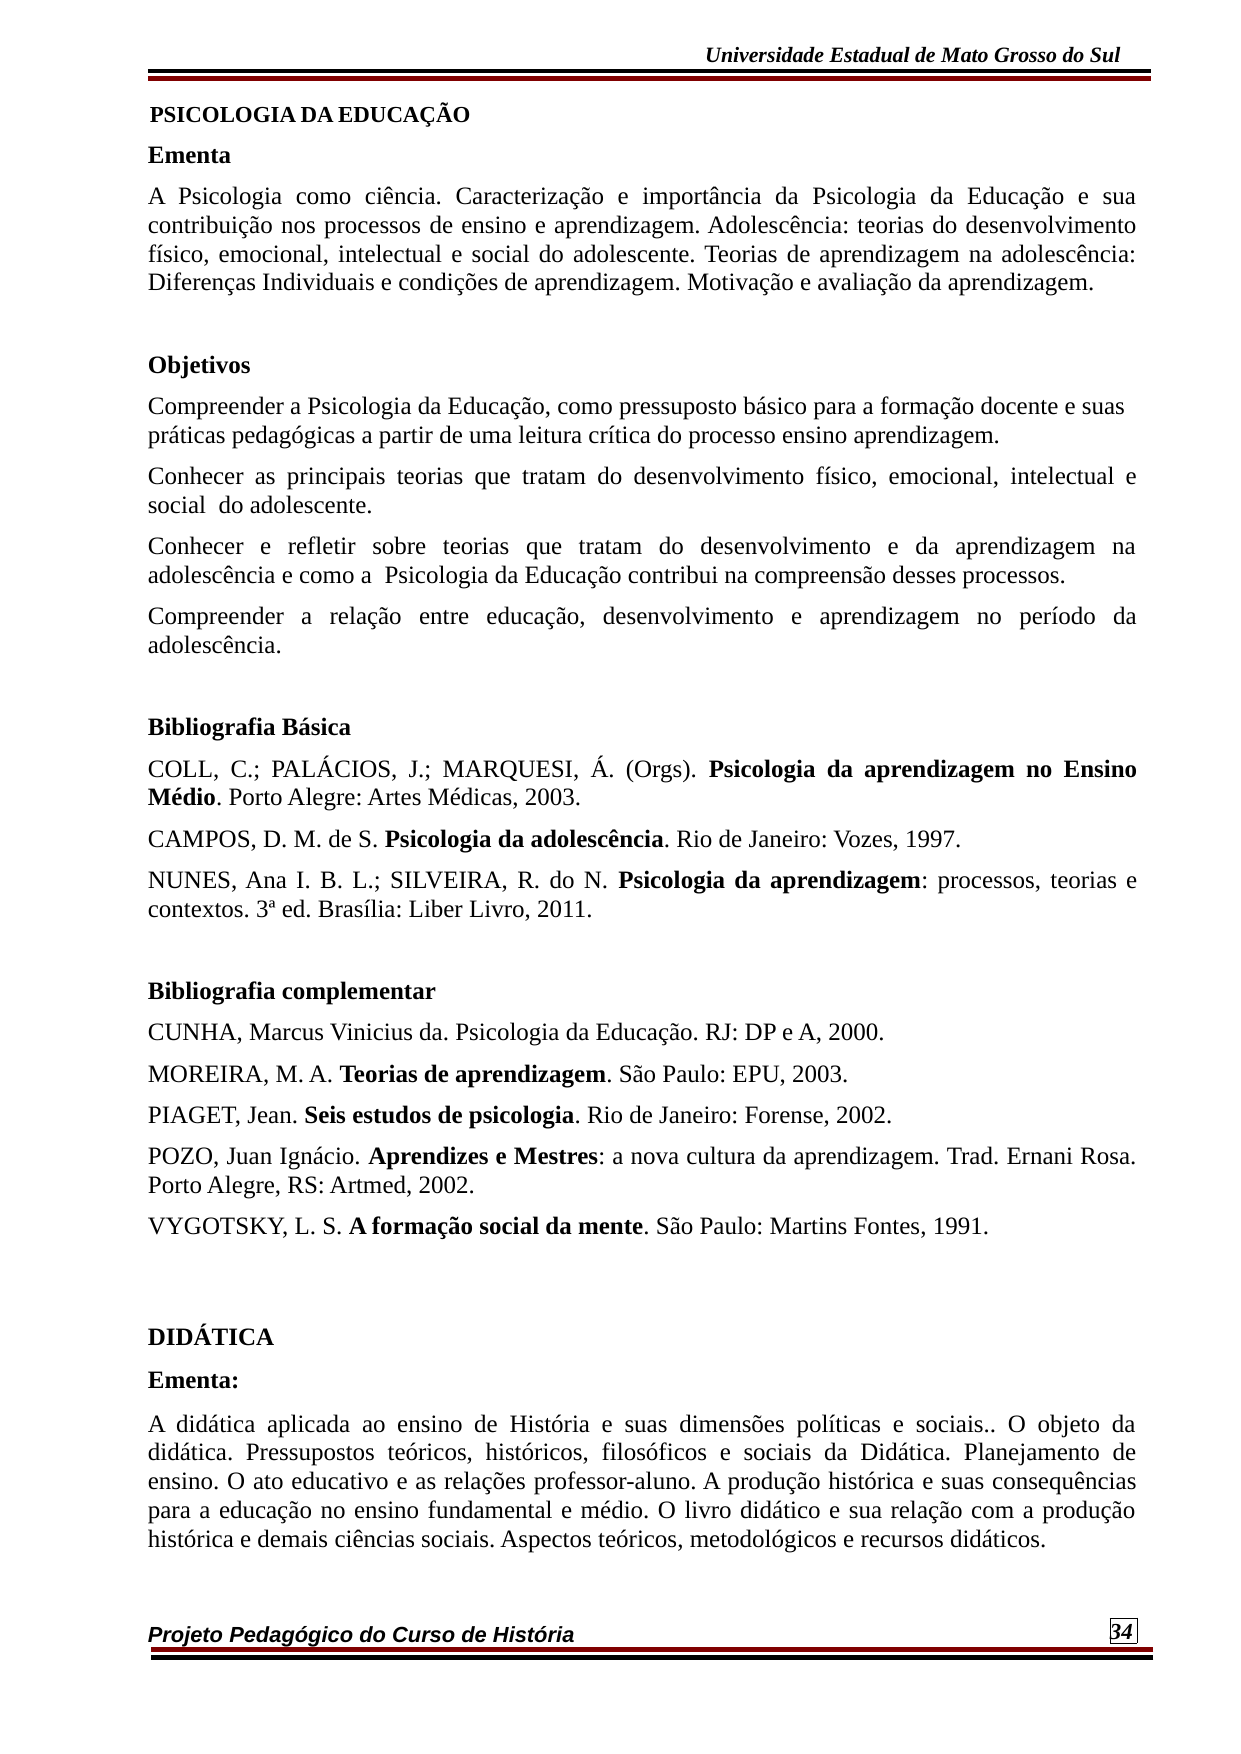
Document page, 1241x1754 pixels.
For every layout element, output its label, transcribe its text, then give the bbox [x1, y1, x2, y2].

text COLL, C.; PALÁCIOS, J.; MARQUESI, Á. (Orgs). Psicologia da aprendizagem no Ensino Médio. Porto Alegre: Artes Médicas, 2003. [148, 754, 1137, 811]
text POZO, Juan Ignácio. Aprendizes e Mestres: a nova cultura da aprendizagem. Trad. Ernani Rosa. Porto Alegre, RS: Artmed, 2002. [148, 1141, 1137, 1199]
list Conhecer as principais teorias que tratam do desenvolvimento físico, emocional, intelectual e social do adolescente. [148, 461, 1137, 519]
text A Psicologia como ciência. Caracterização e importância da Psicologia da Educação e sua contribuição nos processos de ensino e aprendizagem. Adolescência: teorias do desenvolvimento físico, emocional, intelectual e social do adolescente. Teorias de aprendizagem na adolescência: Diferenças Individuais e condições de aprendizagem. Motivação e avaliação da aprendizagem. [148, 181, 1137, 296]
text CAMPOS, D. M. de S. Psicologia da adolescência. Rio de Janeiro: Vozes, 1997. [148, 824, 1137, 852]
text NUNES, Ana I. B. L.; SILVEIRA, R. do N. Psicologia da aprendizagem: processos, teorias e contextos. 3ª ed. Brasília: Liber Livro, 2011. [148, 865, 1137, 922]
text Ementa: [148, 1366, 1137, 1394]
text A didática aplicada ao ensino de História e suas dimensões políticas e sociais.. O objeto da didática. Pressupostos teóricos, históricos, filosóficos e sociais da Didática. Planejamento de ensino. O ato educativo e as relações professor-aluno. A produção histórica e suas consequências para a educação no ensino fundamental e médio. O livro didático e sua relação com a produção histórica e demais ciências sociais. Aspectos teóricos, metodológicos e recursos didáticos. [148, 1409, 1137, 1552]
text Ementa [148, 140, 1137, 169]
text Compreender a Psicologia da Educação, como pressuposto básico para a formação docente e suas práticas pedagógicas a partir de uma leitura crítica do processo ensino aprendizagem. [148, 391, 1137, 449]
text DIDÁTICA [148, 1322, 1137, 1351]
text PIAGET, Jean. Seis estudos de psicologia. Rio de Janeiro: Forense, 2002. [148, 1100, 1137, 1129]
text Bibliografia Básica [148, 712, 1137, 741]
text VYGOTSKY, L. S. A formação social da mente. São Paulo: Martins Fontes, 1991. [148, 1211, 1137, 1240]
text Bibliografia complementar [148, 976, 1137, 1005]
text CUNHA, Marcus Vinicius da. Psicologia da Educação. RJ: DP e A, 2000. [148, 1017, 1137, 1046]
text Objetivos [148, 350, 1137, 379]
list Conhecer e refletir sobre teorias que tratam do desenvolvimento e da aprendizagem na adolescência e como a Psicologia da Educação contribui na compreensão desses processos. [148, 531, 1137, 589]
text PSICOLOGIA DA EDUCAÇÃO [148, 101, 1137, 127]
text Compreender a relação entre educação, desenvolvimento e aprendizagem no período da adolescência. [148, 601, 1137, 659]
text MOREIRA, M. A. Teorias de aprendizagem. São Paulo: EPU, 2003. [148, 1059, 1137, 1087]
